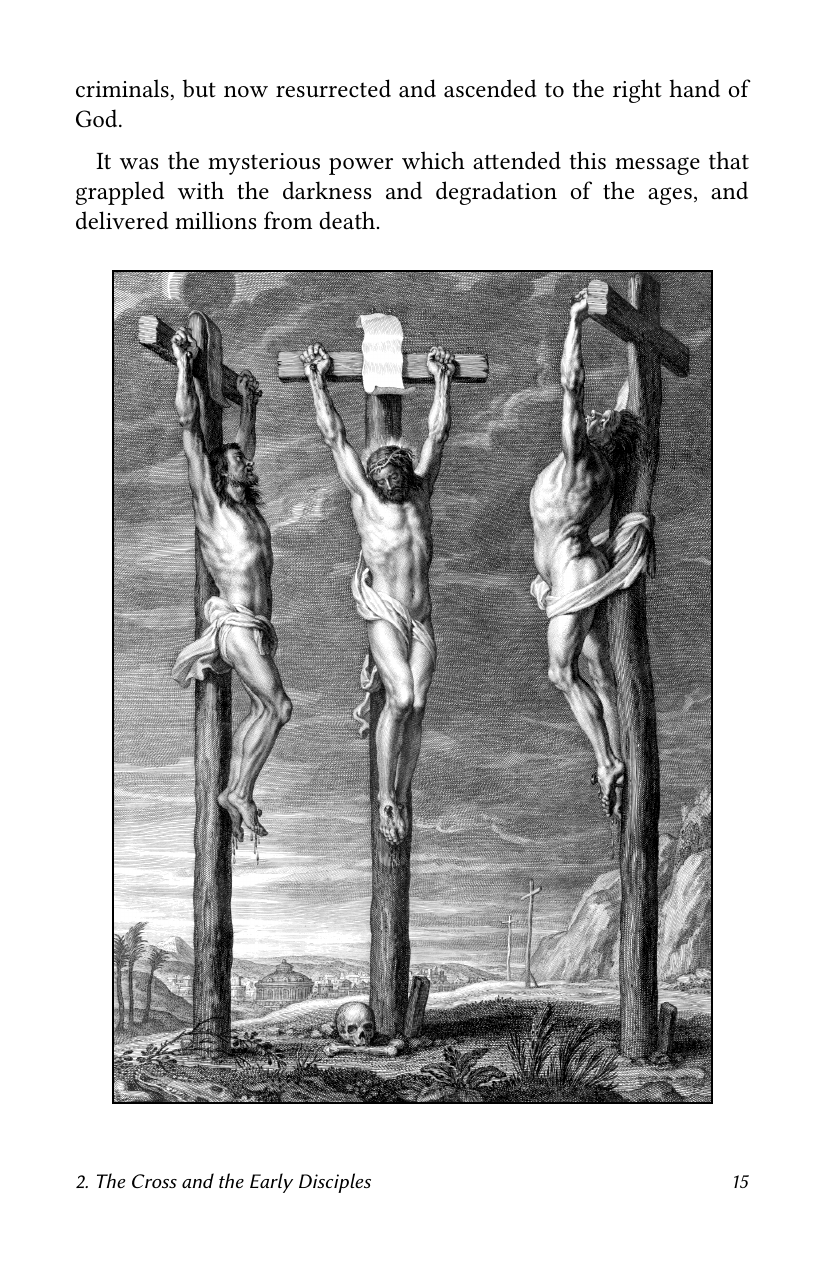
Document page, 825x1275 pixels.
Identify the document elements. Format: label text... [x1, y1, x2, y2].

text It was the mysterious power which attended this message that grappled with the darkness and degradation of the ages, and delivered millions from death. [75, 147, 750, 235]
picture [114, 272, 711, 1102]
text criminals, but now resurrected and ascended to the right hand of God. [75, 75, 750, 133]
